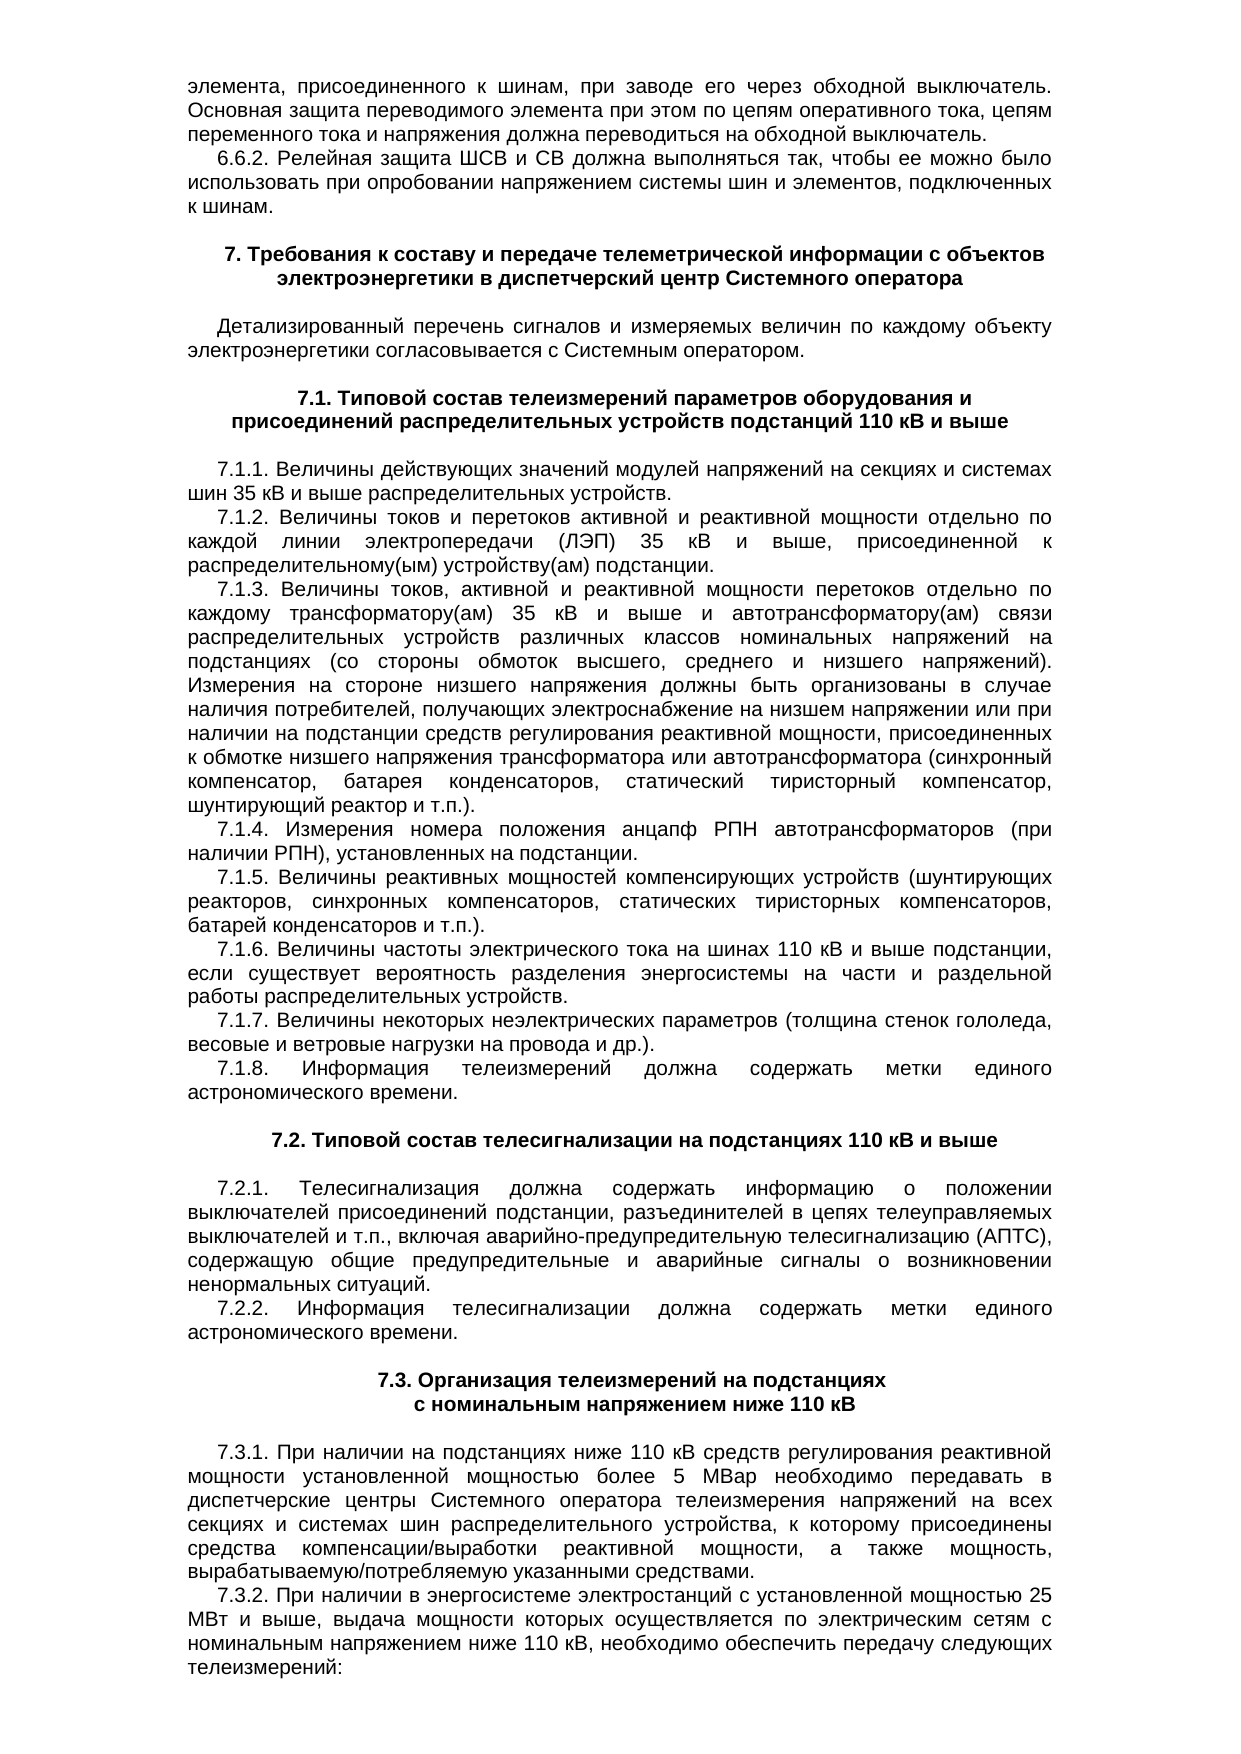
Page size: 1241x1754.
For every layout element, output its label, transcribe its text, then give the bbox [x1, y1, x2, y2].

text 7.1.5. Величины реактивных мощностей компенсирующих устройств (шунтирующих реакторов, синхронных компенсаторов, статических тиристорных компенсаторов, батарей конденсаторов и т.п.). [187, 864, 1053, 936]
text элемента, присоединенного к шинам, при заводе его через обходной выключатель. Основная защита переводимого элемента при этом по цепям оперативного тока, цепям переменного тока и напряжения должна переводиться на обходной выключатель. [187, 74, 1053, 146]
text 7. Требования к составу и передаче телеметрической информации с объектов электроэнергетики в диспетчерский центр Системного оператора [187, 242, 1053, 289]
text 7.1.3. Величины токов, активной и реактивной мощности перетоков отдельно по каждому трансформатору(ам) 35 кВ и выше и автотрансформатору(ам) связи распределительных устройств различных классов номинальных напряжений на подстанциях (со стороны обмоток высшего, среднего и низшего напряжений). Измерения на стороне низшего напряжения должны быть организованы в случае наличия потребителей, получающих электроснабжение на низшем напряжении или при наличии на подстанции средств регулирования реактивной мощности, присоединенных к обмотке низшего напряжения трансформатора или автотрансформатора (синхронный компенсатор, батарея конденсаторов, статический тиристорный компенсатор, шунтирующий реактор и т.п.). [187, 577, 1053, 817]
text 6.6.2. Релейная защита ШСВ и СВ должна выполняться так, чтобы ее можно было использовать при опробовании напряжением системы шин и элементов, подключенных к шинам. [187, 146, 1053, 218]
text 7.2.1. Телесигнализация должна содержать информацию о положении выключателей присоединений подстанции, разъединителей в цепях телеуправляемых выключателей и т.п., включая аварийно-предупредительную телесигнализацию (АПТС), содержащую общие предупредительные и аварийные сигналы о возникновении ненормальных ситуаций. [187, 1176, 1053, 1296]
text 7.1.2. Величины токов и перетоков активной и реактивной мощности отдельно по каждой линии электропередачи (ЛЭП) 35 кВ и выше, присоединенной к распределительному(ым) устройству(ам) подстанции. [187, 505, 1053, 577]
text 7.2.2. Информация телесигнализации должна содержать метки единого астрономического времени. [187, 1296, 1053, 1344]
text 7.3.2. При наличии в энергосистеме электростанций с установленной мощностью 25 МВт и выше, выдача мощности которых осуществляется по электрическим сетям с номинальным напряжением ниже 110 кВ, необходимо обеспечить передачу следующих телеизмерений: [187, 1583, 1053, 1679]
text 7.1. Типовой состав телеизмерений параметров оборудования и присоединений распределительных устройств подстанций 110 кВ и выше [187, 385, 1053, 433]
text 7.1.7. Величины некоторых неэлектрических параметров (толщина стенок гололеда, весовые и ветровые нагрузки на провода и др.). [187, 1008, 1053, 1056]
text 7.1.1. Величины действующих значений модулей напряжений на секциях и системах шин 35 кВ и выше распределительных устройств. [187, 457, 1053, 505]
text 7.1.6. Величины частоты электрического тока на шинах 110 кВ и выше подстанции, если существует вероятность разделения энергосистемы на части и раздельной работы распределительных устройств. [187, 936, 1053, 1008]
text 7.3. Организация телеизмерений на подстанциях [187, 1368, 1053, 1392]
text 7.2. Типовой состав телесигнализации на подстанциях 110 кВ и выше [187, 1128, 1053, 1152]
text 7.3.1. При наличии на подстанциях ниже 110 кВ средств регулирования реактивной мощности установленной мощностью более 5 МВар необходимо передавать в диспетчерские центры Системного оператора телеизмерения напряжений на всех секциях и системах шин распределительного устройства, к которому присоединены средства компенсации/выработки реактивной мощности, а также мощность, вырабатываемую/потребляемую указанными средствами. [187, 1439, 1053, 1583]
text Детализированный перечень сигналов и измеряемых величин по каждому объекту электроэнергетики согласовывается с Системным оператором. [187, 313, 1053, 361]
text 7.1.8. Информация телеизмерений должна содержать метки единого астрономического времени. [187, 1056, 1053, 1104]
text с номинальным напряжением ниже 110 кВ [187, 1392, 1053, 1416]
text 7.1.4. Измерения номера положения анцапф РПН автотрансформаторов (при наличии РПН), установленных на подстанции. [187, 817, 1053, 864]
